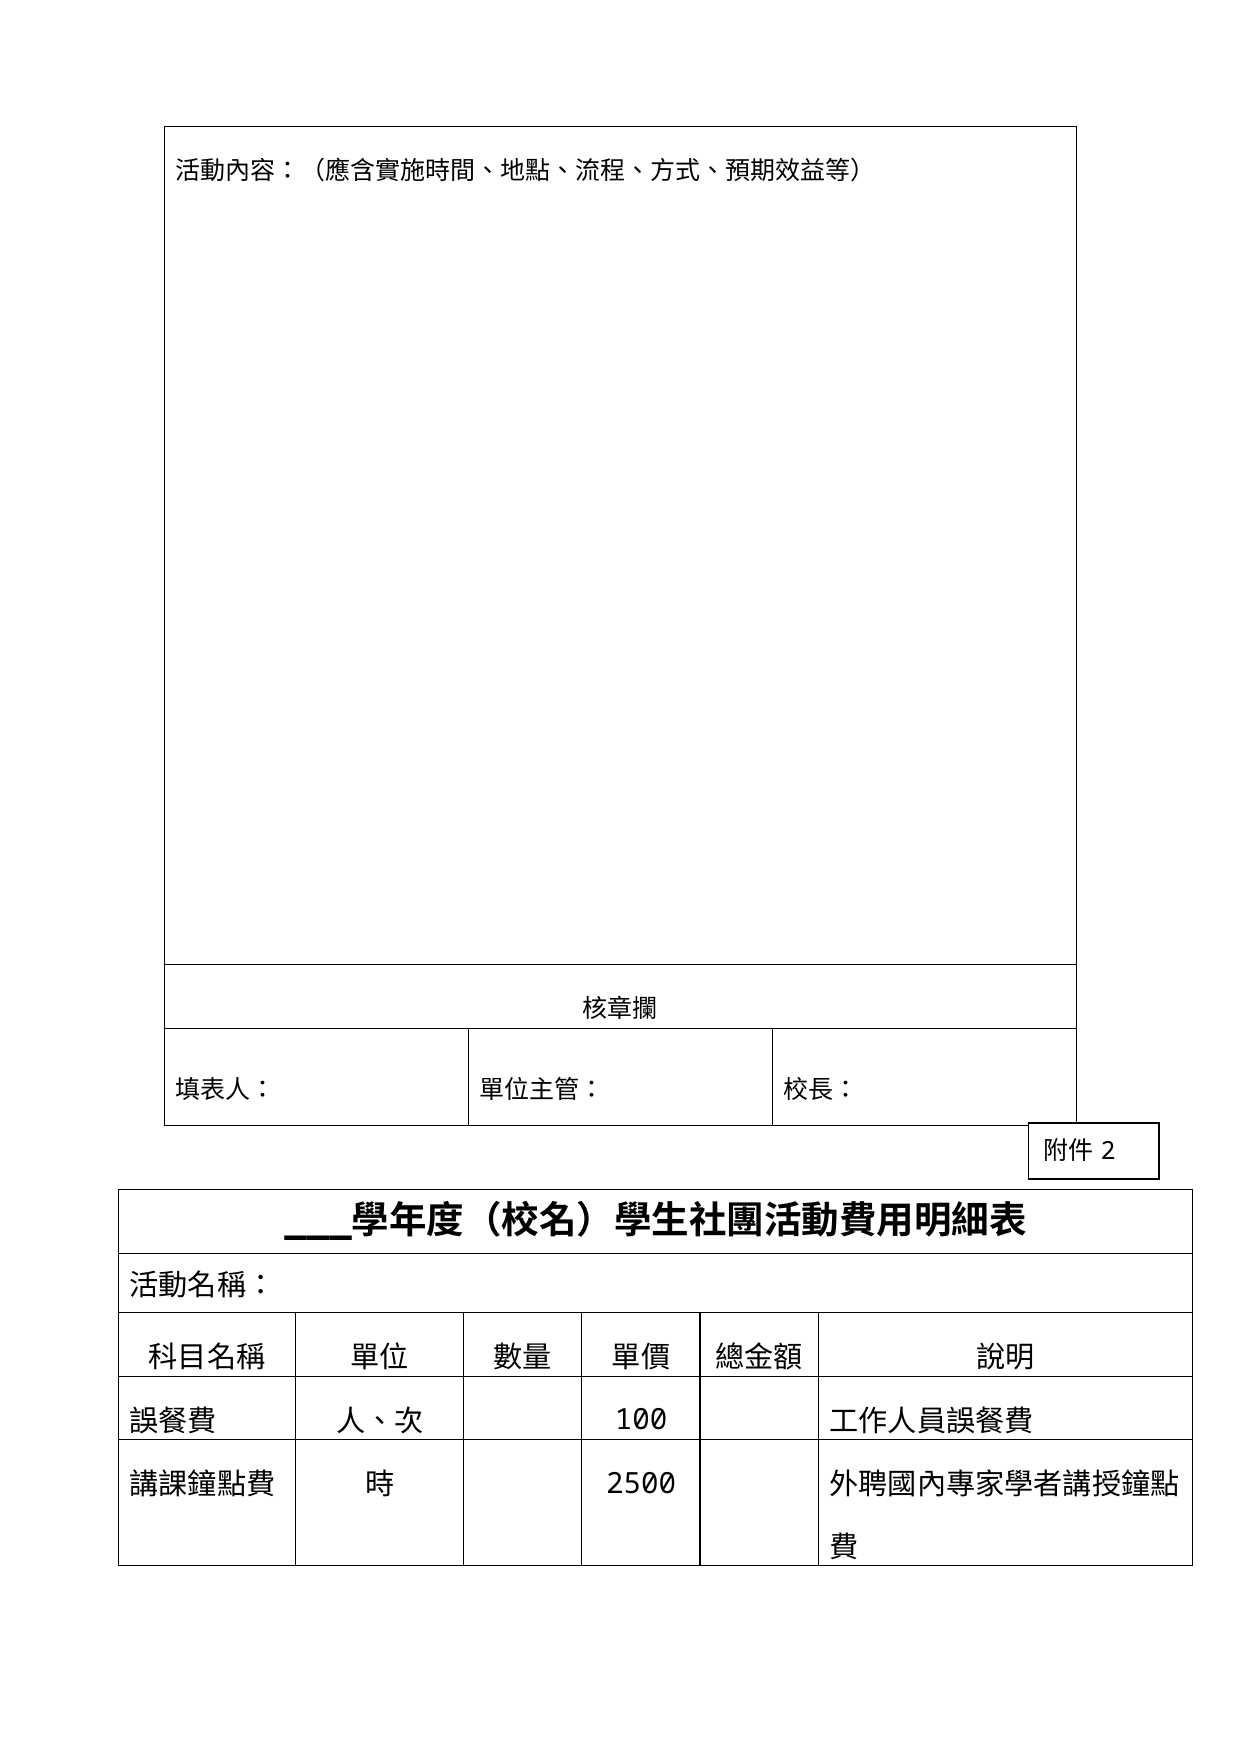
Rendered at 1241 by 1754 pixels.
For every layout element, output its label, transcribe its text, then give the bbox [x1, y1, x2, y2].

table_cell 工作人員誤餐費 [819, 1377, 1192, 1439]
table_cell [701, 1377, 818, 1439]
table_cell 人、次 [296, 1377, 463, 1439]
table_cell 單價 [582, 1313, 699, 1376]
table_header ___學年度（校名）學生社團活動費用明細表 [119, 1190, 1192, 1253]
table_cell 講課鐘點費 [119, 1440, 295, 1565]
table_cell [464, 1440, 581, 1565]
table_cell 單位主管： [469, 1029, 772, 1125]
table_cell 活動名稱： [119, 1254, 1192, 1312]
table_cell 核章攔 [165, 965, 1076, 1028]
table_cell 總金額 [701, 1313, 818, 1376]
table_cell [464, 1377, 581, 1439]
table_cell 單位 [296, 1313, 463, 1376]
table_cell 數量 [464, 1313, 581, 1376]
table_cell 2500 [582, 1440, 699, 1565]
table_cell 校長： [773, 1029, 1076, 1125]
table_cell 活動內容：（應含實施時間、地點、流程、方式、預期效益等） [165, 127, 1076, 964]
table_cell 時 [296, 1440, 463, 1565]
table_cell 100 [582, 1377, 699, 1439]
table_cell 外聘國內專家學者講授鐘點費 [819, 1440, 1192, 1565]
table_cell 科目名稱 [119, 1313, 295, 1376]
table_cell 誤餐費 [119, 1377, 295, 1439]
table_cell 說明 [819, 1313, 1192, 1376]
table_cell 填表人： [165, 1029, 468, 1125]
table_cell [701, 1440, 818, 1565]
